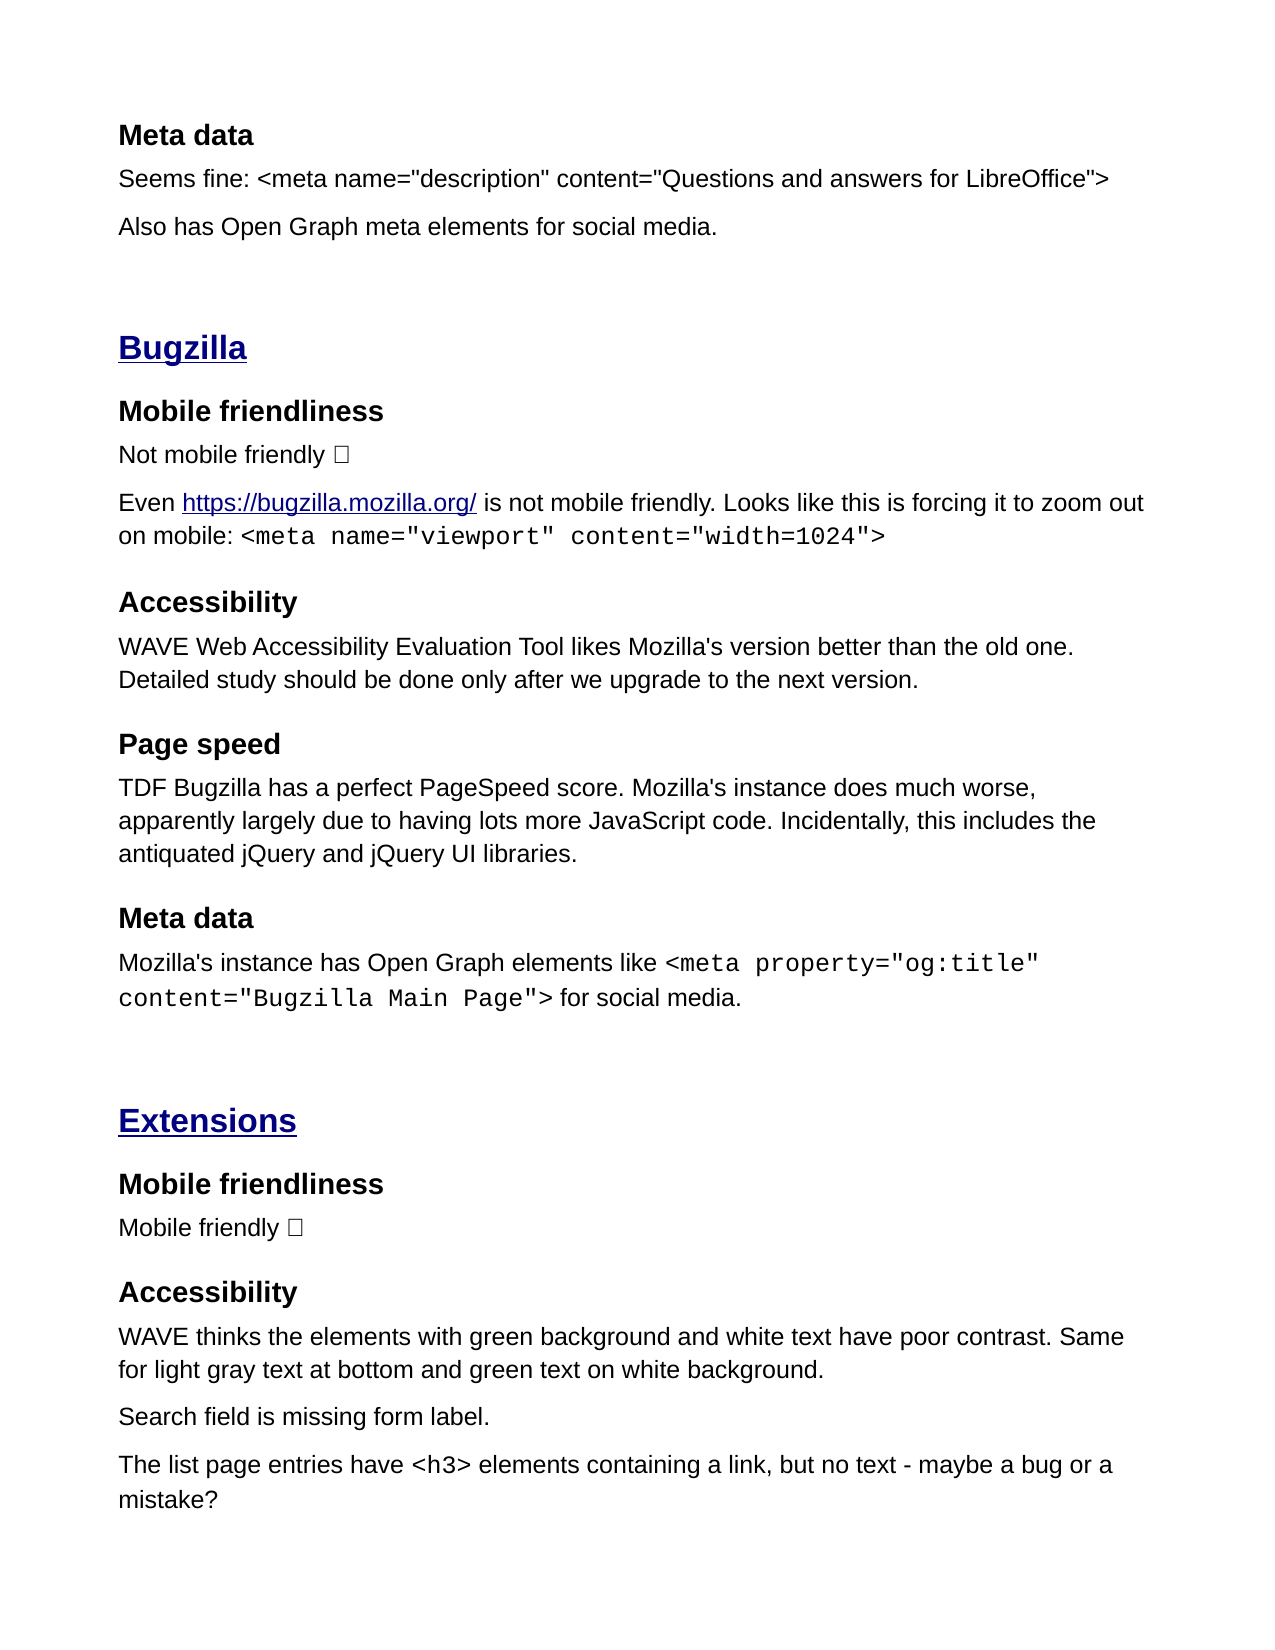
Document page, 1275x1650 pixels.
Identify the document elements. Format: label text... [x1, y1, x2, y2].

text Not mobile friendly ❌ [118, 440, 1157, 469]
subtitle Extensions [118, 1101, 1157, 1140]
text Also has Open Graph meta elements for social media. [118, 212, 1157, 241]
text The list page entries have <h3> elements containing a link, but no text - maybe a bug or a mistake? [118, 1450, 1157, 1514]
subtitle Accessibility [118, 1275, 1157, 1309]
subtitle Mobile friendliness [118, 1167, 1157, 1201]
text WAVE thinks the elements with green background and white text have poor contrast. Same for light gray text at bottom and green text on white background. [118, 1322, 1157, 1383]
text Search field is missing form label. [118, 1402, 1157, 1431]
subtitle Mobile friendliness [118, 394, 1157, 427]
text TDF Bugzilla has a perfect PageSpeed score. Mozilla's instance does much worse, apparently largely due to having lots more JavaScript code. Incidentally, this includes the antiquated jQuery and jQuery UI libraries. [118, 773, 1157, 868]
text Seems fine: <meta name="description" content="Questions and answers for LibreOffice"> [118, 164, 1157, 193]
text WAVE Web Accessibility Evaluation Tool likes Mozilla's version better than the old one. Detailed study should be done only after we upgrade to the next version. [118, 632, 1157, 693]
subtitle Meta data [118, 118, 1157, 152]
text Even https://bugzilla.mozilla.org/ is not mobile friendly. Looks like this is forcing it to zoom out on mobile: <meta name="viewport" content="width=1024"> [118, 488, 1157, 552]
subtitle Page speed [118, 727, 1157, 761]
subtitle Accessibility [118, 585, 1157, 619]
subtitle Bugzilla [118, 328, 1157, 367]
subtitle Meta data [118, 901, 1157, 935]
text Mozilla's instance has Open Graph elements like <meta property="og:title" content="Bugzilla Main Page"> for social media. [118, 947, 1157, 1014]
text Mobile friendly ✅ [118, 1213, 1157, 1242]
